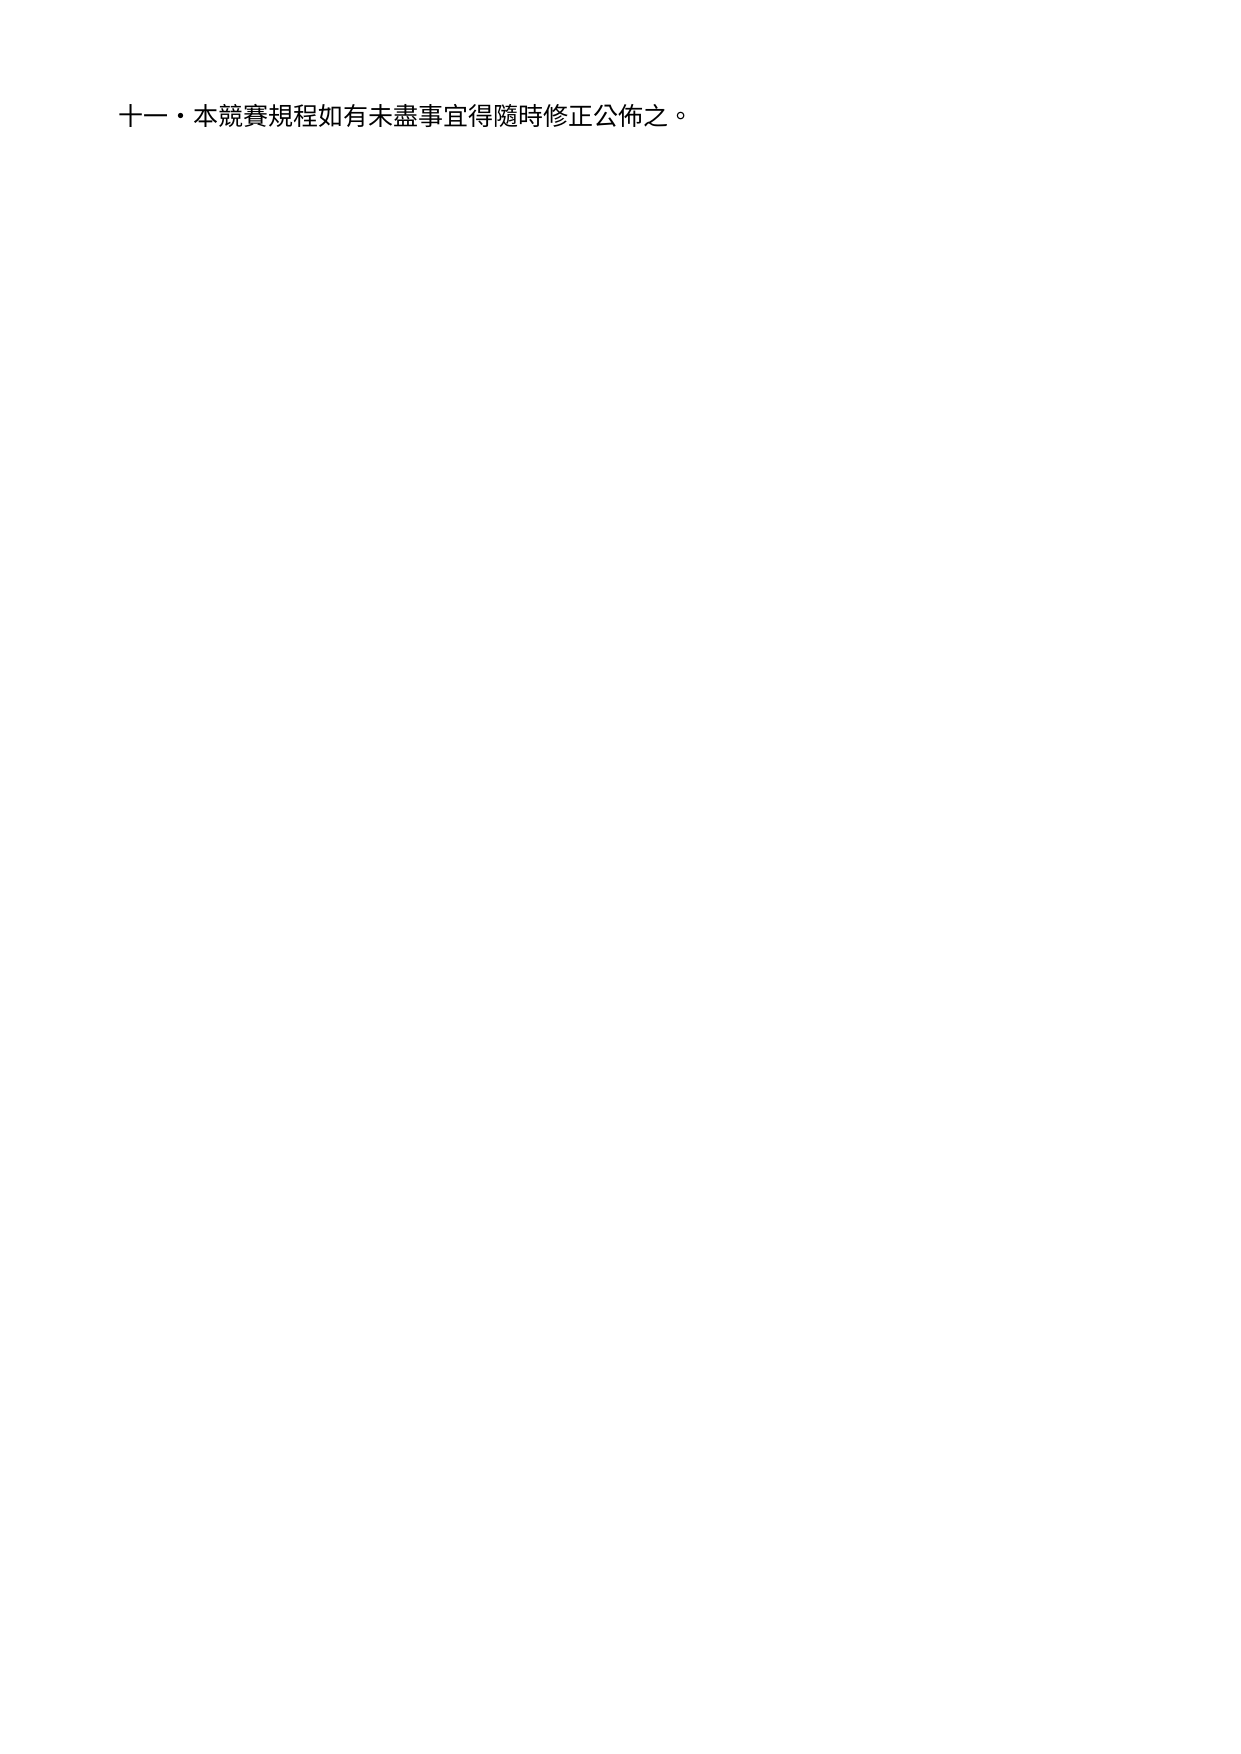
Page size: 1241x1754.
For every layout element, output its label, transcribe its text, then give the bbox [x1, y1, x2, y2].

text 十一‧本競賽規程如有未盡事宜得隨時修正公佈之。 [118, 89, 1122, 127]
